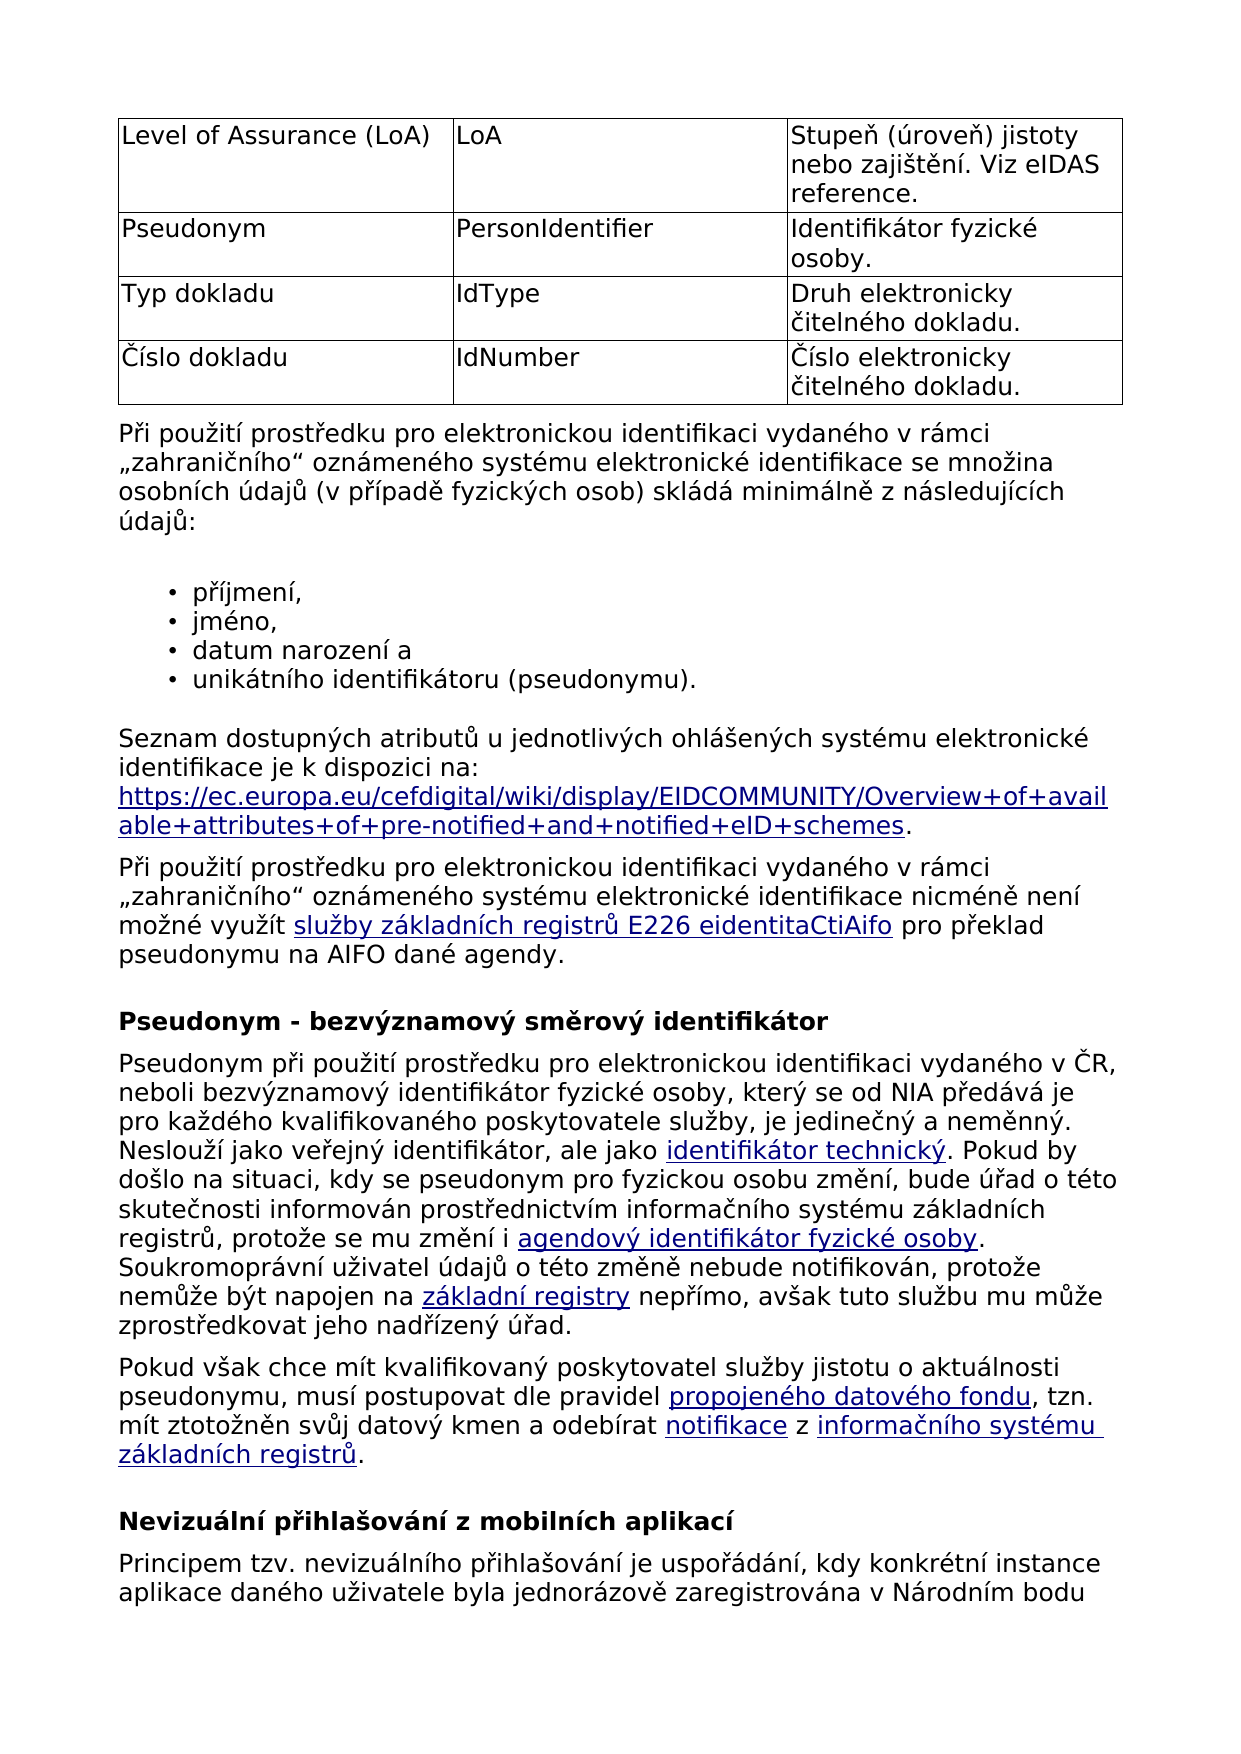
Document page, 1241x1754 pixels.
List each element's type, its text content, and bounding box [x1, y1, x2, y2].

list jméno, [177, 607, 1122, 636]
table_cell Číslo elektronicky čitelného dokladu. [788, 341, 1122, 404]
table_cell IdType [454, 277, 787, 340]
text Principem tzv. nevizuálního přihlašování je uspořádání, kdy konkrétní instance aplikace daného uživatele byla jednorázově zaregistrována v Národním bodu [118, 1549, 1122, 1607]
list unikátního identifikátoru (pseudonymu). [177, 665, 1122, 694]
table_cell Stupeň (úroveň) jistoty nebo zajištění. Viz eIDAS reference. [788, 119, 1122, 212]
text Při použití prostředku pro elektronickou identifikaci vydaného v rámci „zahraničního“ oznámeného systému elektronické identifikace se množina osobních údajů (v případě fyzických osob) skládá minimálně z následujících údajů: [118, 419, 1122, 536]
list příjmení, [177, 578, 1122, 607]
table_cell Identifikátor fyzické osoby. [788, 213, 1122, 276]
text Při použití prostředku pro elektronickou identifikaci vydaného v rámci „zahraničního“ oznámeného systému elektronické identifikace nicméně není možné využít služby základních registrů E226 eidentitaCtiAifo pro překlad pseudonymu na AIFO dané agendy. [118, 853, 1122, 970]
table_cell Číslo dokladu [119, 341, 453, 404]
table_cell Level of Assurance (LoA) [119, 119, 453, 212]
table_cell LoA [454, 119, 787, 212]
table_cell Typ dokladu [119, 277, 453, 340]
table_cell Druh elektronicky čitelného dokladu. [788, 277, 1122, 340]
text Seznam dostupných atributů u jednotlivých ohlášených systému elektronické identifikace je k dispozici na: https://ec.europa.eu/cefdigital/wiki/display/EIDCOMMUNITY/Overview+of+available+attributes+of+pre-notified+and+notified+eID+schemes. [118, 724, 1122, 841]
table_cell Pseudonym [119, 213, 453, 276]
subtitle Nevizuální přihlašování z mobilních aplikací [118, 1507, 1122, 1537]
text Pokud však chce mít kvalifikovaný poskytovatel služby jistotu o aktuálnosti pseudonymu, musí postupovat dle pravidel propojeného datového fondu, tzn. mít ztotožněn svůj datový kmen a odebírat notifikace z informačního systému základních registrů. [118, 1353, 1122, 1470]
table_cell IdNumber [454, 341, 787, 404]
table_cell PersonIdentifier [454, 213, 787, 276]
list datum narození a [177, 636, 1122, 665]
subtitle Pseudonym - bezvýznamový směrový identifikátor [118, 1007, 1122, 1037]
text Pseudonym při použití prostředku pro elektronickou identifikaci vydaného v ČR, neboli bezvýznamový identifikátor fyzické osoby, který se od NIA předává je pro každého kvalifikovaného poskytovatele služby, je jedinečný a neměnný. Neslouží jako veřejný identifikátor, ale jako identifikátor technický. Pokud by došlo na situaci, kdy se pseudonym pro fyzickou osobu změní, bude úřad o této skutečnosti informován prostřednictvím informačního systému základních registrů, protože se mu změní i agendový identifikátor fyzické osoby. Soukromoprávní uživatel údajů o této změně nebude notifikován, protože nemůže být napojen na základní registry nepřímo, avšak tuto službu mu může zprostředkovat jeho nadřízený úřad. [118, 1049, 1122, 1341]
